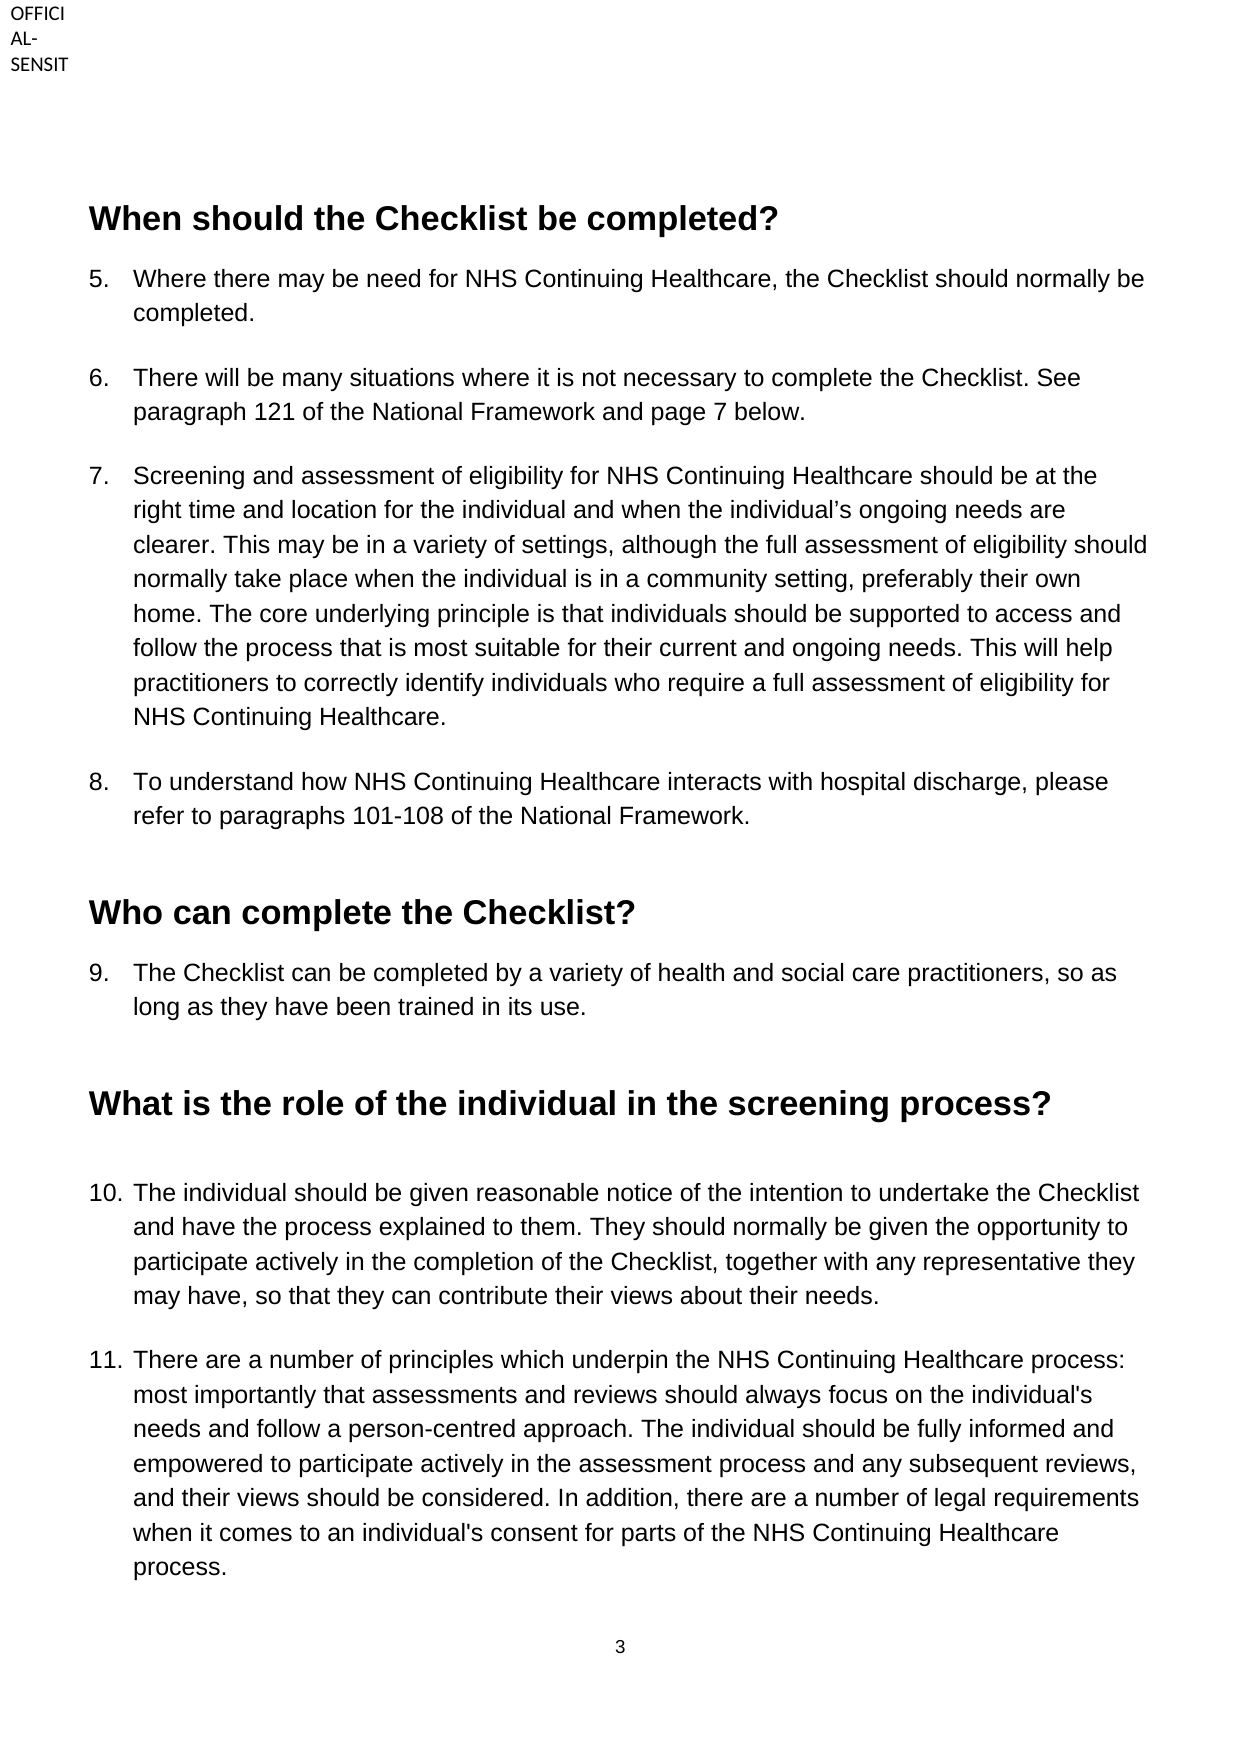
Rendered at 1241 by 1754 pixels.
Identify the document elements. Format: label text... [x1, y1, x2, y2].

list There will be many situations where it is not necessary to complete the Checklist. See paragraph 121 of the National Framework and page 7 below. [89, 362, 1152, 426]
list The individual should be given reasonable notice of the intention to undertake the Checklist and have the process explained to them. They should normally be given the opportunity to participate actively in the completion of the Checklist, together with any representative they may have, so that they can contribute their views about their needs. [89, 1178, 1152, 1310]
list Where there may be need for NHS Continuing Healthcare, the Checklist should normally be completed. [89, 264, 1152, 327]
list Screening and assessment of eligibility for NHS Continuing Healthcare should be at the right time and location for the individual and when the individual’s ongoing needs are clearer. This may be in a variety of settings, although the full assessment of eligibility should normally take place when the individual is in a community setting, preferably their own home. The core underlying principle is that individuals should be supported to access and follow the process that is most suitable for their current and ongoing needs. This will help practitioners to correctly identify individuals who require a full assessment of eligibility for NHS Continuing Healthcare. [89, 461, 1152, 731]
subtitle Who can complete the Checklist? [89, 890, 1152, 933]
list The Checklist can be completed by a variety of health and social care practitioners, so as long as they have been trained in its use. [89, 958, 1152, 1021]
list To understand how NHS Continuing Healthcare interacts with hospital discharge, please refer to paragraphs 101-108 of the National Framework. [89, 766, 1152, 830]
list There are a number of principles which underpin the NHS Continuing Healthcare process: most importantly that assessments and reviews should always focus on the individual's needs and follow a person-centred approach. The individual should be fully informed and empowered to participate actively in the assessment process and any subsequent reviews, and their views should be considered. In addition, there are a number of legal requirements when it comes to an individual's consent for parts of the NHS Continuing Healthcare process. [89, 1345, 1152, 1581]
subtitle What is the role of the individual in the screening process? [89, 1081, 1152, 1124]
subtitle When should the Checklist be completed? [89, 196, 1152, 239]
